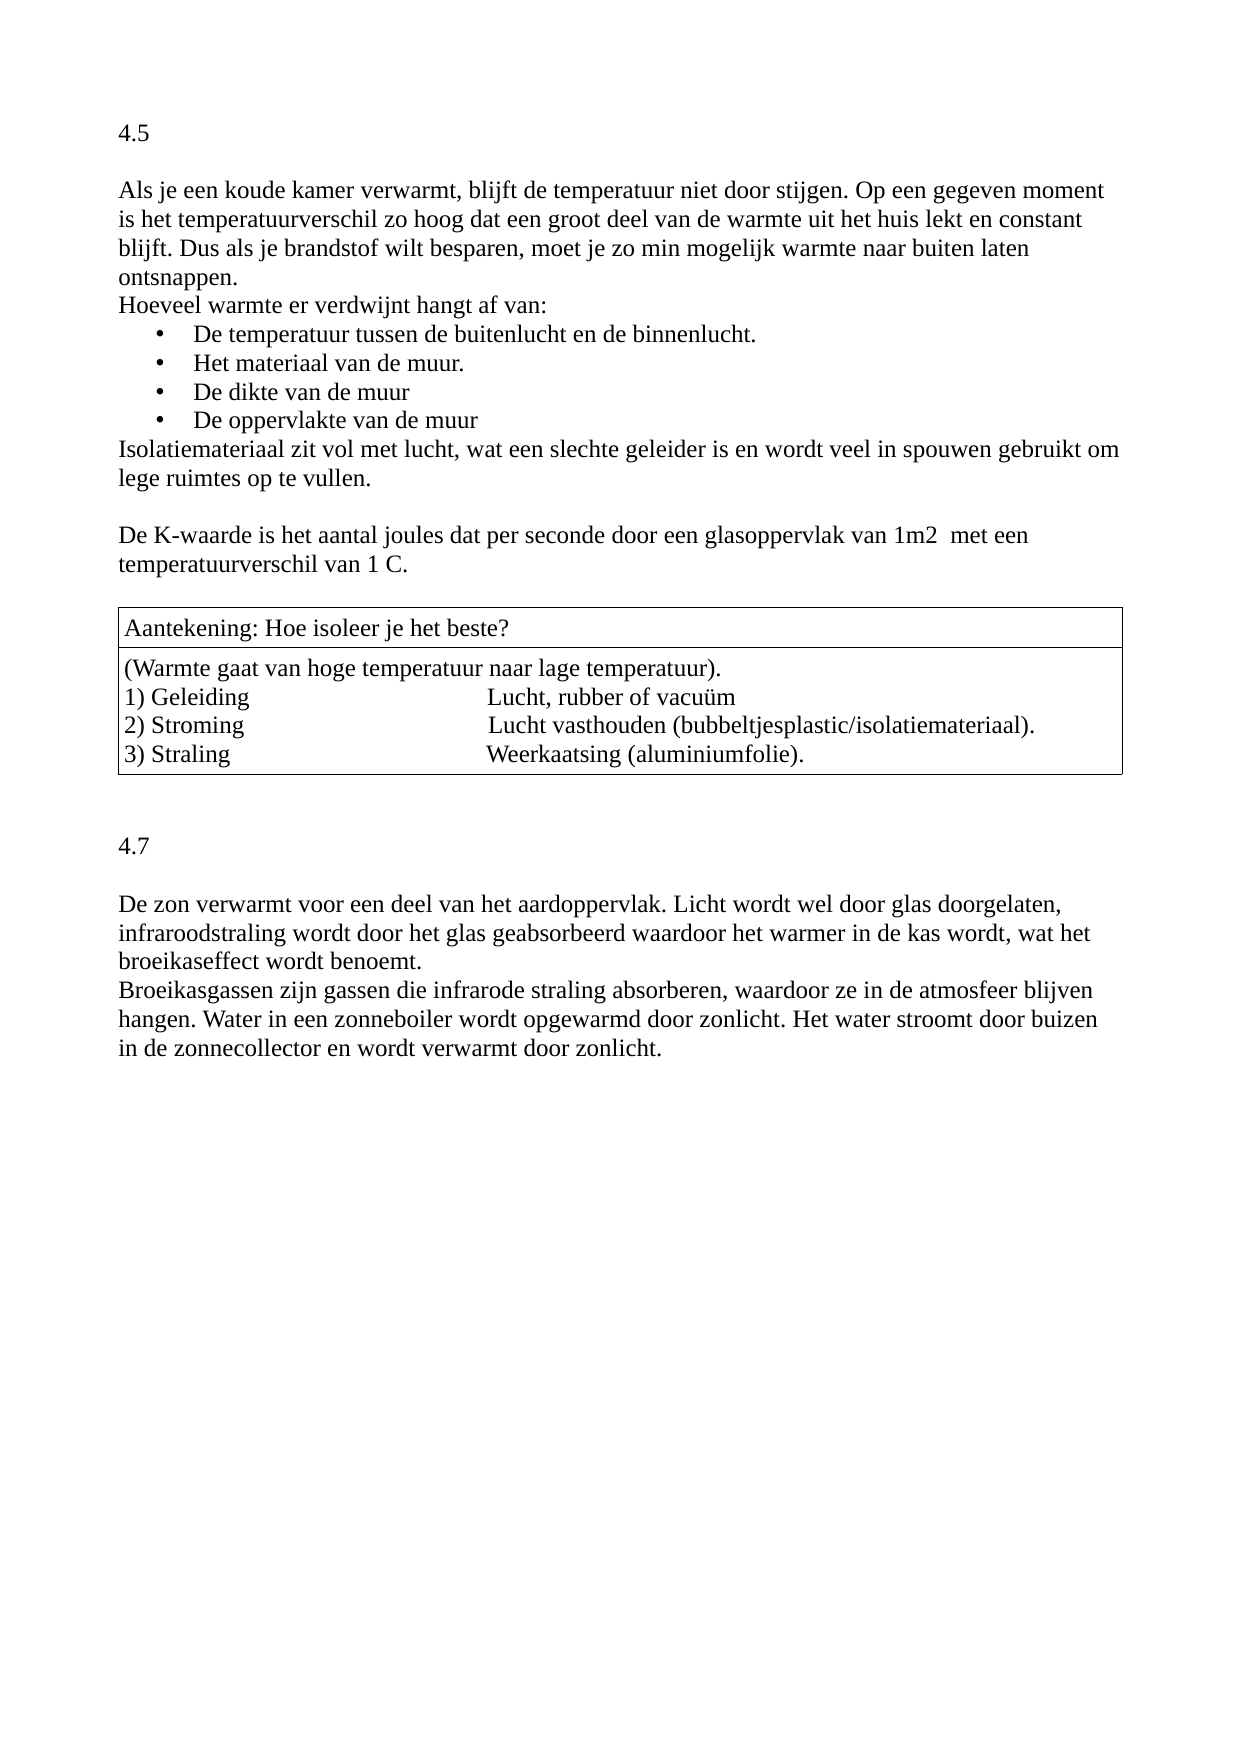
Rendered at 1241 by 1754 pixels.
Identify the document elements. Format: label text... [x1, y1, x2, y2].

table_header Aantekening: Hoe isoleer je het beste? [119, 608, 1122, 647]
text Broeikasgassen zijn gassen die infrarode straling absorberen, waardoor ze in de atmosfeer blijven hangen. Water in een zonneboiler wordt opgewarmd door zonlicht. Het water stroomt door buizen in de zonnecollector en wordt verwarmt door zonlicht. [118, 975, 1122, 1061]
text 4.5 [118, 118, 1122, 147]
text Hoeveel warmte er verdwijnt hangt af van: [118, 291, 1122, 319]
text Als je een koude kamer verwarmt, blijft de temperatuur niet door stijgen. Op een gegeven moment is het temperatuurverschil zo hoog dat een groot deel van de warmte uit het huis lekt en constant blijft. Dus als je brandstof wilt besparen, moet je zo min mogelijk warmte naar buiten laten ontsnappen. [118, 176, 1122, 291]
text De K-waarde is het aantal joules dat per seconde door een glasoppervlak van 1m2 met een temperatuurverschil van 1 C. [118, 521, 1122, 578]
text Isolatiemateriaal zit vol met lucht, wat een slechte geleider is en wordt veel in spouwen gebruikt om lege ruimtes op te vullen. [118, 434, 1122, 492]
text De zon verwarmt voor een deel van het aardoppervlak. Licht wordt wel door glas doorgelaten, infraroodstraling wordt door het glas geabsorbeerd waardoor het warmer in de kas wordt, wat het broeikaseffect wordt benoemt. [118, 889, 1122, 975]
list Het materiaal van de muur. [156, 348, 1122, 377]
text 4.7 [118, 831, 1122, 860]
table_cell (Warmte gaat van hoge temperatuur naar lage temperatuur). 1) Geleiding Lucht, rubber of vacuüm 2) Stroming Lucht vasthouden (bubbeltjesplastic/isolatiemateriaal). 3) Straling Weerkaatsing (aluminiumfolie). [119, 648, 1122, 774]
list De temperatuur tussen de buitenlucht en de binnenlucht. [156, 319, 1122, 348]
list De dikte van de muur [156, 377, 1122, 406]
list De oppervlakte van de muur [156, 406, 1122, 434]
